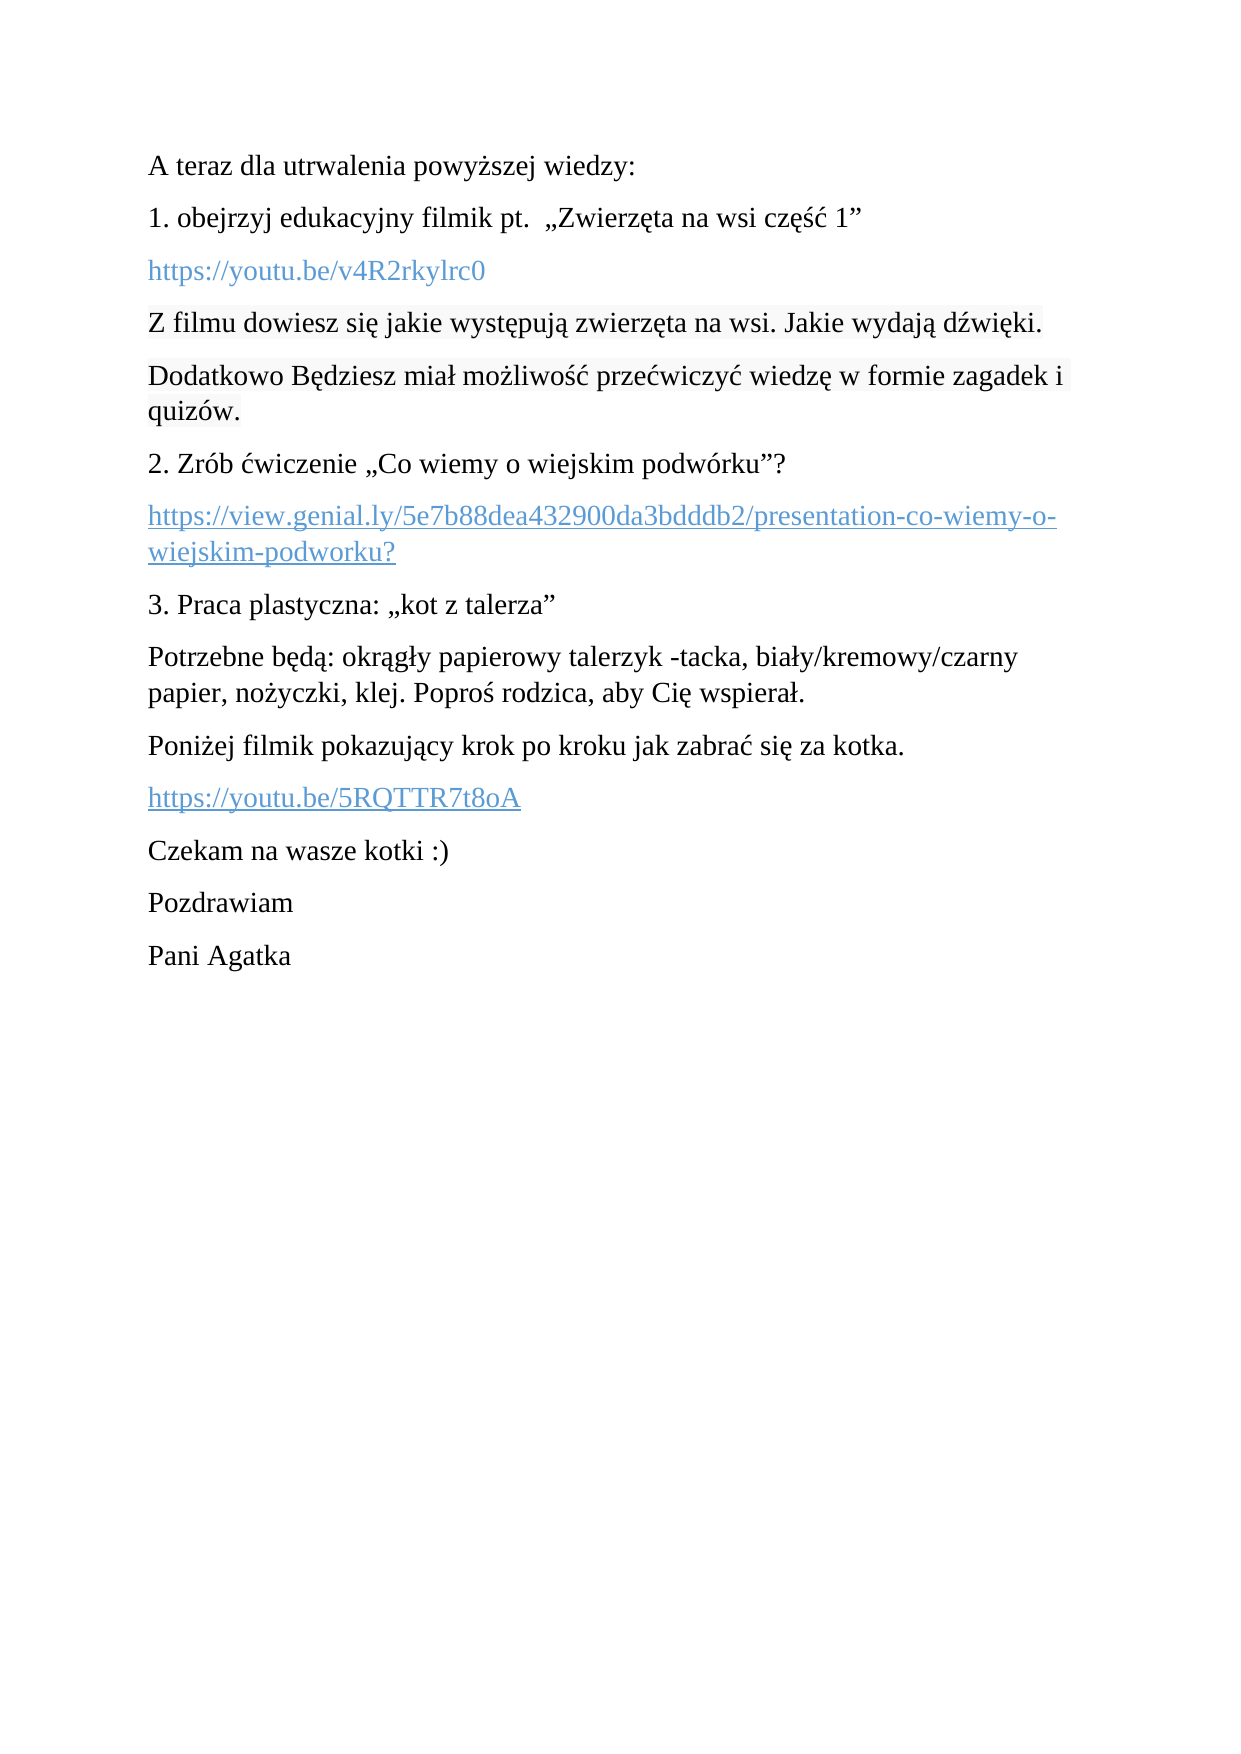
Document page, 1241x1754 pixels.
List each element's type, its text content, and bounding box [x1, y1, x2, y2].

text https://youtu.be/5RQTTR7t8oA [148, 780, 1093, 814]
text 2. Zrób ćwiczenie „Co wiemy o wiejskim podwórku”? [148, 446, 1093, 479]
text Z filmu dowiesz się jakie występują zwierzęta na wsi. Jakie wydają dźwięki. [148, 305, 1093, 339]
text Czekam na wasze kotki :) [148, 833, 1093, 866]
text Dodatkowo Będziesz miał możliwość przećwiczyć wiedzę w formie zagadek i quizów. [148, 358, 1093, 427]
text A teraz dla utrwalenia powyższej wiedzy: [148, 148, 1093, 181]
text Potrzebne będą: okrągły papierowy talerzyk -tacka, biały/kremowy/czarny papier, nożyczki, klej. Poproś rodzica, aby Cię wspierał. [148, 639, 1093, 709]
text https://youtu.be/v4R2rkylrc0 [148, 253, 1093, 286]
text 1. obejrzyj edukacyjny filmik pt. „Zwierzęta na wsi część 1” [148, 200, 1093, 234]
text Poniżej filmik pokazujący krok po kroku jak zabrać się za kotka. [148, 728, 1093, 761]
text Pozdrawiam [148, 885, 1093, 919]
text 3. Praca plastyczna: „kot z talerza” [148, 587, 1093, 620]
text Pani Agatka [148, 938, 1093, 971]
text https://view.genial.ly/5e7b88dea432900da3bdddb2/presentation-co-wiemy-o-wiejskim-podworku? [148, 498, 1093, 568]
